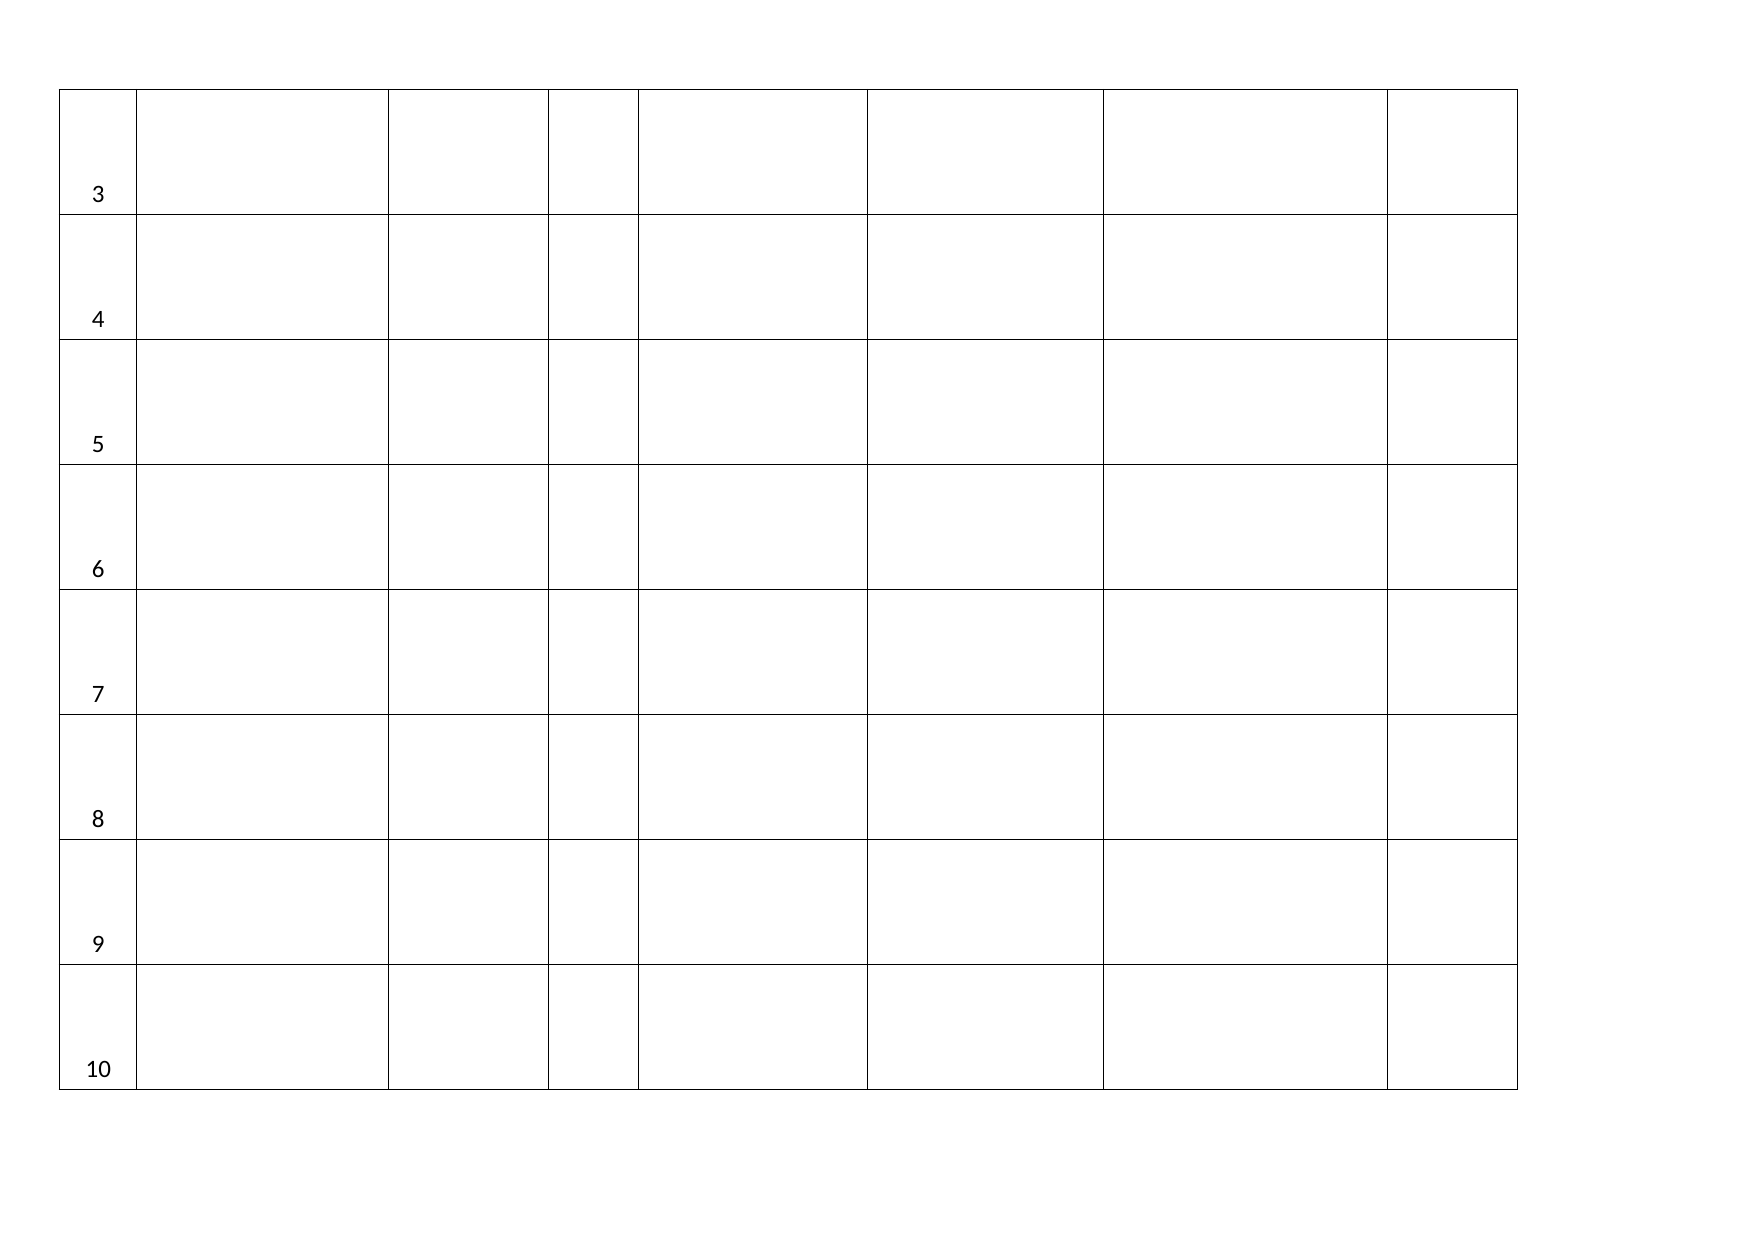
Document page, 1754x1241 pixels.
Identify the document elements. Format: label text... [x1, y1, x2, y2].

table_cell 4 [60, 215, 136, 339]
table_cell [389, 840, 548, 964]
table_cell [1104, 215, 1387, 339]
table_cell [1388, 590, 1517, 714]
table_cell [549, 340, 638, 464]
table_cell [549, 715, 638, 839]
table_cell [389, 340, 548, 464]
table_cell [868, 965, 1103, 1089]
table_cell [639, 590, 867, 714]
table_cell [1388, 340, 1517, 464]
table_cell [1104, 90, 1387, 214]
table_cell [1104, 465, 1387, 589]
table_cell [137, 590, 388, 714]
table_cell 3 [60, 90, 136, 214]
table_cell [639, 340, 867, 464]
table_cell [549, 840, 638, 964]
table_cell [639, 965, 867, 1089]
table_cell [639, 840, 867, 964]
table_cell [639, 215, 867, 339]
table_cell [1388, 215, 1517, 339]
table_cell 6 [60, 465, 136, 589]
table_cell [1104, 340, 1387, 464]
table_cell [137, 340, 388, 464]
table_cell [137, 215, 388, 339]
table_cell [868, 215, 1103, 339]
table_cell [868, 590, 1103, 714]
table_cell [1104, 840, 1387, 964]
table_cell [868, 715, 1103, 839]
table_cell [137, 90, 388, 214]
table_cell [868, 340, 1103, 464]
table_cell [549, 590, 638, 714]
table_cell [389, 715, 548, 839]
table_cell [389, 465, 548, 589]
table_cell [389, 965, 548, 1089]
table_cell 7 [60, 590, 136, 714]
table_cell 8 [60, 715, 136, 839]
table_cell [389, 90, 548, 214]
table_cell [1104, 715, 1387, 839]
table_cell [1388, 840, 1517, 964]
table_cell 5 [60, 340, 136, 464]
table_cell [549, 965, 638, 1089]
table_cell [549, 465, 638, 589]
table_cell [137, 465, 388, 589]
table_cell [1104, 965, 1387, 1089]
table_cell [1388, 465, 1517, 589]
table_cell 9 [60, 840, 136, 964]
table_cell [1388, 90, 1517, 214]
table_cell [389, 590, 548, 714]
table_cell [1104, 590, 1387, 714]
table_cell [389, 215, 548, 339]
table_cell 10 [60, 965, 136, 1089]
table_cell [549, 90, 638, 214]
table_cell [868, 90, 1103, 214]
table_cell [1388, 715, 1517, 839]
table_cell [137, 965, 388, 1089]
table_cell [639, 465, 867, 589]
table_cell [137, 715, 388, 839]
table_cell [868, 840, 1103, 964]
table_cell [1388, 965, 1517, 1089]
table_cell [868, 465, 1103, 589]
table_cell [137, 840, 388, 964]
table_cell [549, 215, 638, 339]
table_cell [639, 90, 867, 214]
table_cell [639, 715, 867, 839]
